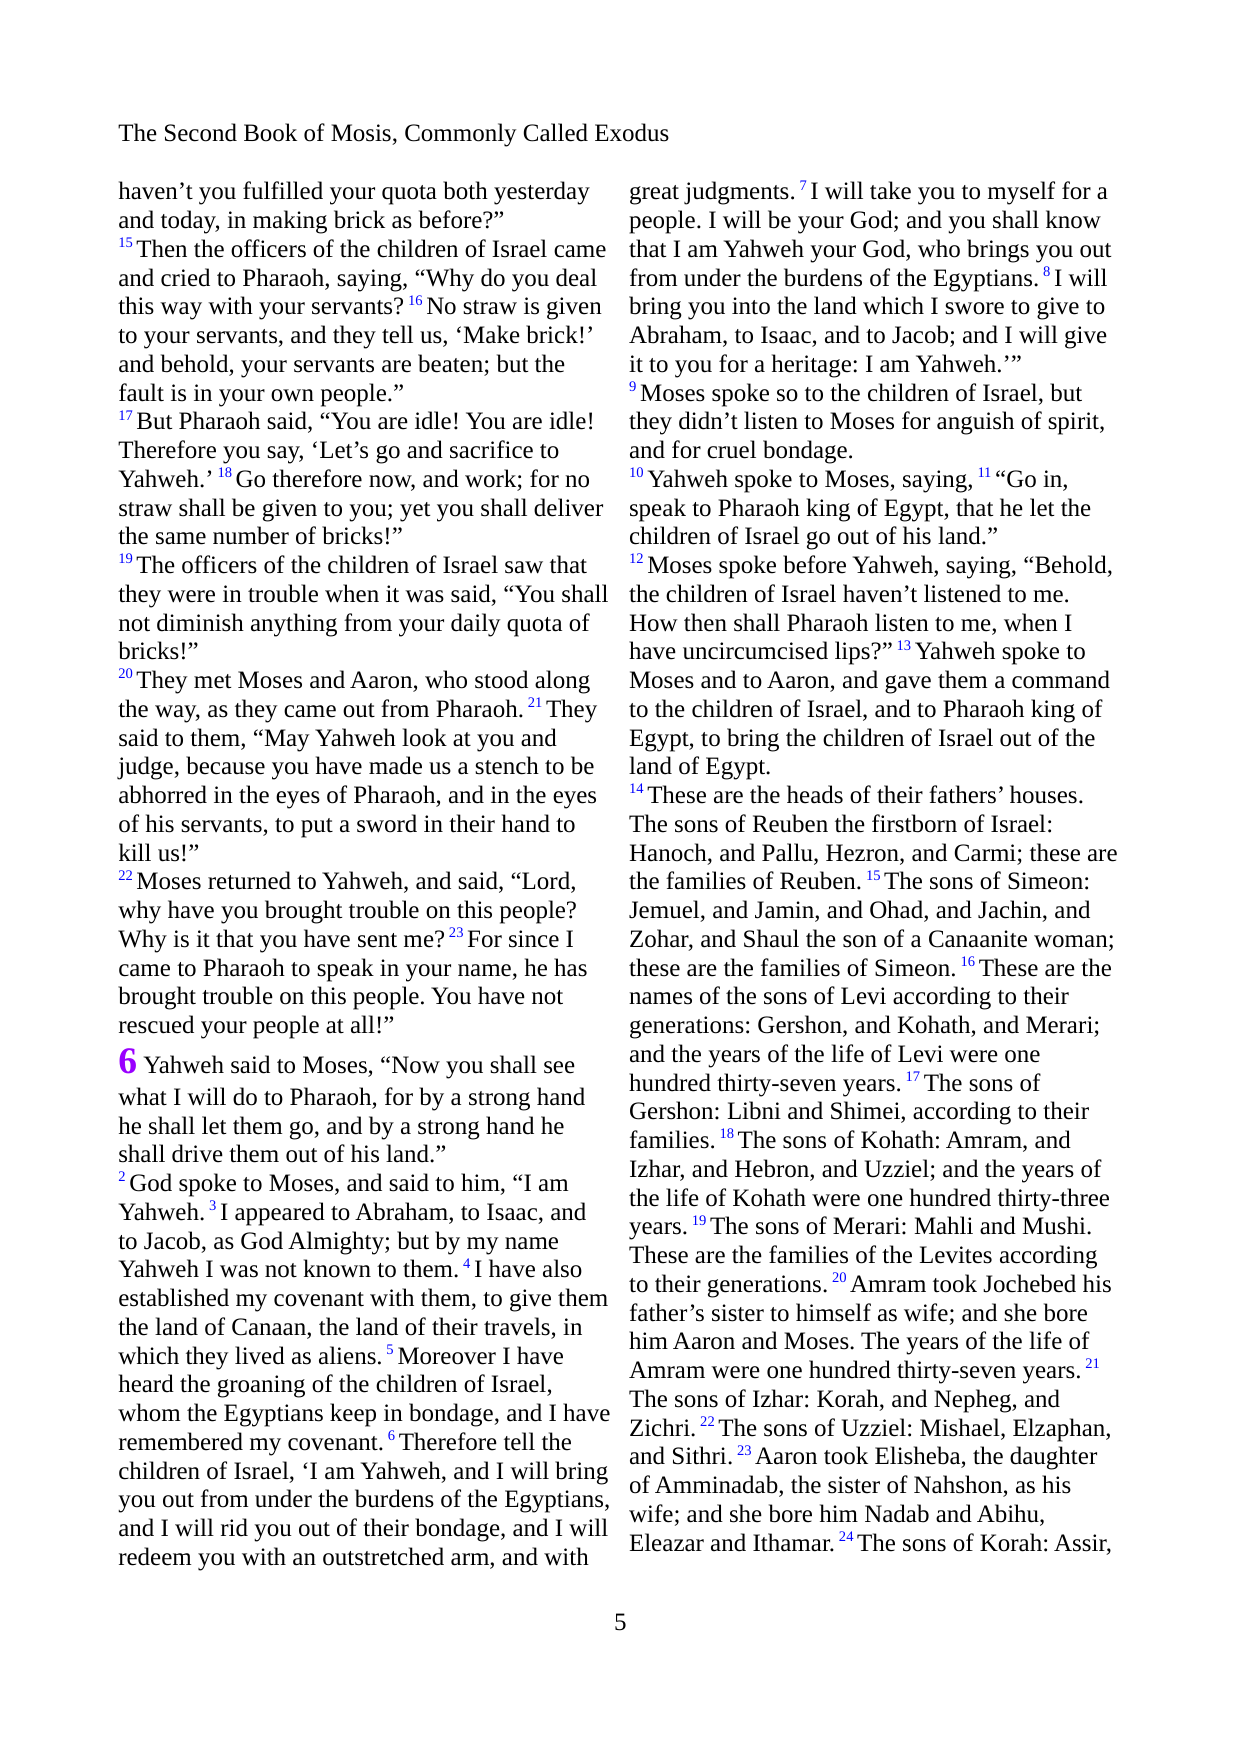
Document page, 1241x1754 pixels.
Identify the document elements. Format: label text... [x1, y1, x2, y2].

text 20 They met Moses and Aaron, who stood along the way, as they came out from Pharaoh. 21 They said to them, “May Yahweh look at you and judge, because you have made us a stench to be abhorred in the eyes of Pharaoh, and in the eyes of his servants, to put a sword in their hand to kill us!” [118, 665, 611, 866]
text great judgments. 7 I will take you to myself for a people. I will be your God; and you shall know that I am Yahweh your God, who brings you out from under the burdens of the Egyptians. 8 I will bring you into the land which I swore to give to Abraham, to Isaac, and to Jacob; and I will give it to you for a heritage: I am Yahweh.’” [629, 176, 1122, 378]
text 22 Moses returned to Yahweh, and said, “Lord, why have you brought trouble on this people? Why is it that you have sent me? 23 For since I came to Pharaoh to speak in your name, he has brought trouble on this people. You have not rescued your people at all!” [118, 866, 611, 1039]
text 15 Then the officers of the children of Israel came and cried to Pharaoh, saying, “Why do you deal this way with your servants? 16 No straw is given to your servants, and they tell us, ‘Make brick!’ and behold, your servants are beaten; but the fault is in your own people.” [118, 234, 611, 406]
text haven’t you fulfilled your quota both yesterday and today, in making brick as before?” [118, 176, 611, 234]
text 10 Yahweh spoke to Moses, saying, 11 “Go in, speak to Pharaoh king of Egypt, that he let the children of Israel go out of his land.” [629, 464, 1122, 550]
text 14 These are the heads of their fathers’ houses. The sons of Reuben the firstborn of Israel: Hanoch, and Pallu, Hezron, and Carmi; these are the families of Reuben. 15 The sons of Simeon: Jemuel, and Jamin, and Ohad, and Jachin, and Zohar, and Shaul the son of a Canaanite woman; these are the families of Simeon. 16 These are the names of the sons of Levi according to their generations: Gershon, and Kohath, and Merari; and the years of the life of Levi were one hundred thirty-seven years. 17 The sons of Gershon: Libni and Shimei, according to their families. 18 The sons of Kohath: Amram, and Izhar, and Hebron, and Uzziel; and the years of the life of Kohath were one hundred thirty-three years. 19 The sons of Merari: Mahli and Mushi. These are the families of the Levites according to their generations. 20 Amram took Jochebed his father’s sister to himself as wife; and she bore him Aaron and Moses. The years of the life of Amram were one hundred thirty-seven years. 21 The sons of Izhar: Korah, and Nepheg, and Zichri. 22 The sons of Uzziel: Mishael, Elzaphan, and Sithri. 23 Aaron took Elisheba, the daughter of Amminadab, the sister of Nahshon, as his wife; and she bore him Nadab and Abihu, Eleazar and Ithamar. 24 The sons of Korah: Assir, [629, 780, 1122, 1556]
text 17 But Pharaoh said, “You are idle! You are idle! Therefore you say, ‘Let’s go and sacrifice to Yahweh.’ 18 Go therefore now, and work; for no straw shall be given to you; yet you shall deliver the same number of bricks!” [118, 406, 611, 550]
text 19 The officers of the children of Israel saw that they were in trouble when it was said, “You shall not diminish anything from your daily quota of bricks!” [118, 550, 611, 665]
text 12 Moses spoke before Yahweh, saying, “Behold, the children of Israel haven’t listened to me. How then shall Pharaoh listen to me, when I have uncircumcised lips?” 13 Yahweh spoke to Moses and to Aaron, and gave them a command to the children of Israel, and to Pharaoh king of Egypt, to bring the children of Israel out of the land of Egypt. [629, 550, 1122, 780]
text 6 Yahweh said to Moses, “Now you shall see what I will do to Pharaoh, for by a strong hand he shall let them go, and by a strong hand he shall drive them out of his land.” [118, 1039, 611, 1168]
text 9 Moses spoke so to the children of Israel, but they didn’t listen to Moses for anguish of spirit, and for cruel bondage. [629, 378, 1122, 464]
text 2 God spoke to Moses, and said to him, “I am Yahweh. 3 I appeared to Abraham, to Isaac, and to Jacob, as God Almighty; but by my name Yahweh I was not known to them. 4 I have also established my covenant with them, to give them the land of Canaan, the land of their travels, in which they lived as aliens. 5 Moreover I have heard the groaning of the children of Israel, whom the Egyptians keep in bondage, and I have remembered my covenant. 6 Therefore tell the children of Israel, ‘I am Yahweh, and I will bring you out from under the burdens of the Egyptians, and I will rid you out of their bondage, and I will redeem you with an outstretched arm, and with [118, 1168, 611, 1571]
